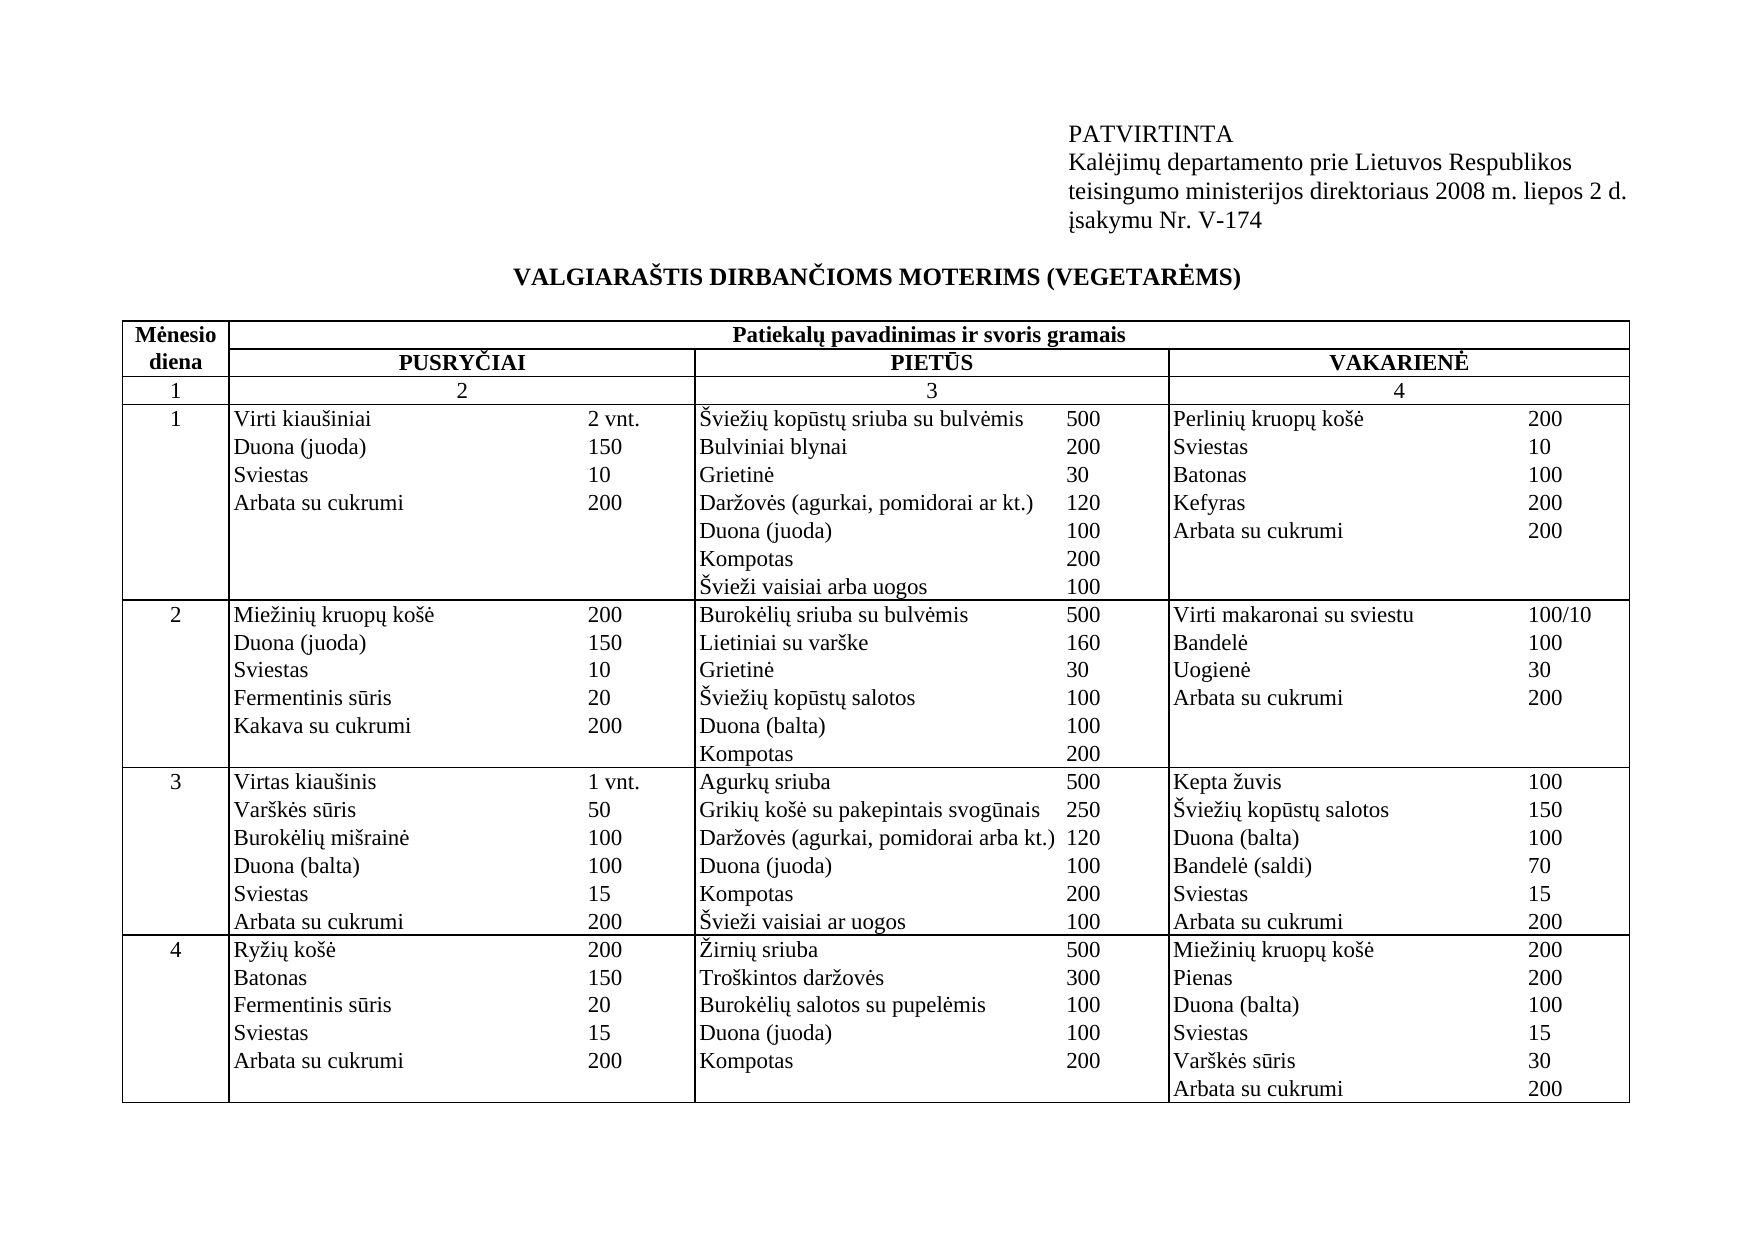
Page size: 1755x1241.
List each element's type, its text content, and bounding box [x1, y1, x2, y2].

table_cell 15 [1524, 878, 1629, 906]
table_cell 150 [1524, 795, 1629, 822]
table_cell 500 [1164, 601, 1168, 627]
table_cell 500 [1164, 405, 1168, 432]
table_cell 200 [584, 488, 694, 515]
table_cell 200 [584, 711, 694, 739]
table_cell 100 [1062, 683, 1168, 711]
table_cell 120 [1062, 823, 1168, 850]
table_cell Kompotas [696, 1046, 1062, 1074]
table_cell [584, 571, 694, 599]
table_cell 3 [123, 768, 228, 934]
table_cell [1524, 711, 1629, 739]
table_cell [584, 1074, 694, 1102]
table_cell 4 [123, 936, 228, 1102]
table_cell Arbata su cukrumi [1170, 906, 1524, 934]
table_cell 200 [1062, 543, 1168, 571]
table_cell [230, 739, 583, 767]
table_cell Šviežių kopūstų salotos [696, 683, 1062, 711]
table_cell 100 [1524, 627, 1629, 655]
table_cell 500 [1062, 936, 1066, 962]
table_cell 200 [1062, 432, 1168, 459]
table_cell [230, 515, 583, 543]
table_cell 150 [584, 962, 694, 990]
table_cell Sviestas [1170, 1018, 1524, 1046]
table_cell 200 [584, 1046, 694, 1074]
table_cell 15 [1524, 1018, 1629, 1046]
table_cell Daržovės (agurkai, pomidorai arba kt.) [696, 823, 1062, 850]
table_cell Bandelė [1170, 627, 1524, 655]
text VALGIARAŠTIS DIRBANČIOMS MOTERIMS (VEGETARĖMS) [118, 262, 1636, 291]
table_cell Duona (juoda) [230, 432, 583, 459]
table_cell Bulviniai blynai [696, 432, 1062, 459]
table_cell 100 [1062, 906, 1168, 934]
table_cell 300 [1062, 962, 1168, 990]
table_cell Arbata su cukrumi [1170, 1074, 1524, 1102]
table_cell 3 [1164, 377, 1168, 404]
table_cell Sviestas [1170, 432, 1524, 459]
table_cell 30 [1524, 1046, 1629, 1074]
table_cell 100 [1524, 768, 1528, 794]
table_cell [230, 571, 583, 599]
table_cell Grietinė [696, 655, 1062, 683]
table_cell Šviežių kopūstų salotos [1170, 795, 1524, 822]
table_cell Kefyras [1170, 488, 1524, 515]
table_cell 200 [584, 601, 588, 627]
table_cell 200 [1524, 515, 1629, 543]
table_cell 20 [584, 990, 694, 1018]
table_cell 100 [1524, 990, 1629, 1018]
table_cell 200 [1524, 1074, 1629, 1102]
table_cell [696, 1074, 1062, 1102]
table_cell [1170, 543, 1524, 571]
table_cell Arbata su cukrumi [1170, 515, 1524, 543]
table_cell Grikių košė su pakepintais svogūnais [696, 795, 1062, 822]
table_cell Švieži vaisiai ar uogos [696, 906, 1062, 934]
table_cell Burokėlių salotos su pupelėmis [696, 990, 1062, 1018]
table_cell Grietinė [696, 460, 1062, 487]
table_cell [230, 543, 583, 571]
table_cell 200 [1625, 936, 1629, 962]
table_cell 200 [1524, 405, 1528, 432]
table_cell 500 [1164, 936, 1168, 962]
table_cell 100 [1062, 711, 1168, 739]
table_cell Arbata su cukrumi [230, 906, 583, 934]
table_cell 50 [584, 795, 694, 822]
table_cell [1170, 711, 1524, 739]
table_cell Duona (balta) [1170, 823, 1524, 850]
table_cell [1062, 1074, 1168, 1102]
table_cell 200 [1524, 962, 1629, 990]
table_cell [230, 1074, 583, 1102]
table_cell 500 [1062, 768, 1066, 794]
table_cell [1170, 739, 1524, 767]
table_cell Lietiniai su varške [696, 627, 1062, 655]
table_cell 200 [1524, 683, 1629, 711]
table_cell 150 [584, 432, 694, 459]
table_cell [584, 739, 694, 767]
table_cell 500 [1062, 601, 1066, 627]
table_cell 500 [1164, 768, 1168, 794]
table_cell Troškintos daržovės [696, 962, 1062, 990]
table_cell Sviestas [230, 1018, 583, 1046]
table_cell 100 [1062, 571, 1168, 599]
table_cell Batonas [230, 962, 583, 990]
table_cell 15 [584, 1018, 694, 1046]
table_cell 200 [1524, 488, 1629, 515]
table_cell 30 [1524, 655, 1629, 683]
table_cell Sviestas [1170, 878, 1524, 906]
table_cell 70 [1524, 850, 1629, 878]
table_cell Arbata su cukrumi [230, 1046, 583, 1074]
table_cell 100 [1625, 768, 1629, 794]
table_cell Sviestas [230, 655, 583, 683]
table_cell 1 [123, 405, 228, 599]
table_cell 200 [584, 936, 588, 962]
table_cell [1524, 571, 1629, 599]
table_cell 200 [1524, 906, 1629, 934]
table_cell Burokėlių mišrainė [230, 823, 583, 850]
table_cell Sviestas [230, 878, 583, 906]
table_cell Duona (juoda) [696, 515, 1062, 543]
table_cell 10 [1524, 432, 1629, 459]
table_cell Uogienė [1170, 655, 1524, 683]
table_cell 100 [1524, 460, 1629, 487]
text Kalėjimų departamento prie Lietuvos Respublikos teisingumo ministerijos direktoriaus 2008 m. liepos 2 d. įsakymu Nr. V-174 [1068, 147, 1636, 234]
table_cell 10 [584, 655, 694, 683]
table_cell 250 [1062, 795, 1168, 822]
table_cell 200 [1062, 1046, 1168, 1074]
table_cell Daržovės (agurkai, pomidorai ar kt.) [696, 488, 1062, 515]
table_cell 200 [1625, 405, 1629, 432]
table_cell Fermentinis sūris [230, 990, 583, 1018]
table_cell Kakava su cukrumi [230, 711, 583, 739]
table_cell 500 [1062, 405, 1066, 432]
table_cell [1524, 543, 1629, 571]
table_cell 100 [1062, 515, 1168, 543]
table_cell [584, 515, 694, 543]
table_cell Duona (juoda) [230, 627, 583, 655]
table_cell Duona (juoda) [696, 1018, 1062, 1046]
table_cell Sviestas [230, 460, 583, 487]
table_cell 150 [584, 627, 694, 655]
table_cell 30 [1062, 460, 1168, 487]
table_cell Bandelė (saldi) [1170, 850, 1524, 878]
table_cell [1524, 739, 1629, 767]
table_cell Kompotas [696, 739, 1062, 767]
table_cell Kompotas [696, 878, 1062, 906]
table_cell Duona (juoda) [696, 850, 1062, 878]
table_cell Varškės sūris [230, 795, 583, 822]
table_cell 200 [584, 906, 694, 934]
table_cell 4 [1625, 377, 1629, 404]
table_cell Švieži vaisiai arba uogos [696, 571, 1062, 599]
table_cell Kompotas [696, 543, 1062, 571]
table_cell 30 [1062, 655, 1168, 683]
table_header Mėnesio diena [123, 322, 228, 376]
table_cell Duona (balta) [230, 850, 583, 878]
text PATVIRTINTA [1068, 119, 1636, 147]
table_cell Varškės sūris [1170, 1046, 1524, 1074]
table_cell Duona (balta) [696, 711, 1062, 739]
table_cell 100 [1062, 1018, 1168, 1046]
table_cell 160 [1062, 627, 1168, 655]
table_cell Batonas [1170, 460, 1524, 487]
table_cell 20 [584, 683, 694, 711]
table_cell 10 [584, 460, 694, 487]
table_cell [584, 543, 694, 571]
table_cell 15 [584, 878, 694, 906]
table_cell 100 [584, 823, 694, 850]
table_cell 100 [1524, 823, 1629, 850]
table_cell Arbata su cukrumi [1170, 683, 1524, 711]
table_cell Pienas [1170, 962, 1524, 990]
table_cell 200 [1062, 878, 1168, 906]
table_cell 100 [1062, 990, 1168, 1018]
table_cell 100 [584, 850, 694, 878]
table_cell 200 [1062, 739, 1168, 767]
table_cell Arbata su cukrumi [230, 488, 583, 515]
table_cell 100 [1062, 850, 1168, 878]
table_cell 120 [1062, 488, 1168, 515]
table_cell Duona (balta) [1170, 990, 1524, 1018]
table_cell 200 [1524, 936, 1528, 962]
table_cell 2 [123, 601, 228, 767]
table_cell [1170, 571, 1524, 599]
table_cell Fermentinis sūris [230, 683, 583, 711]
